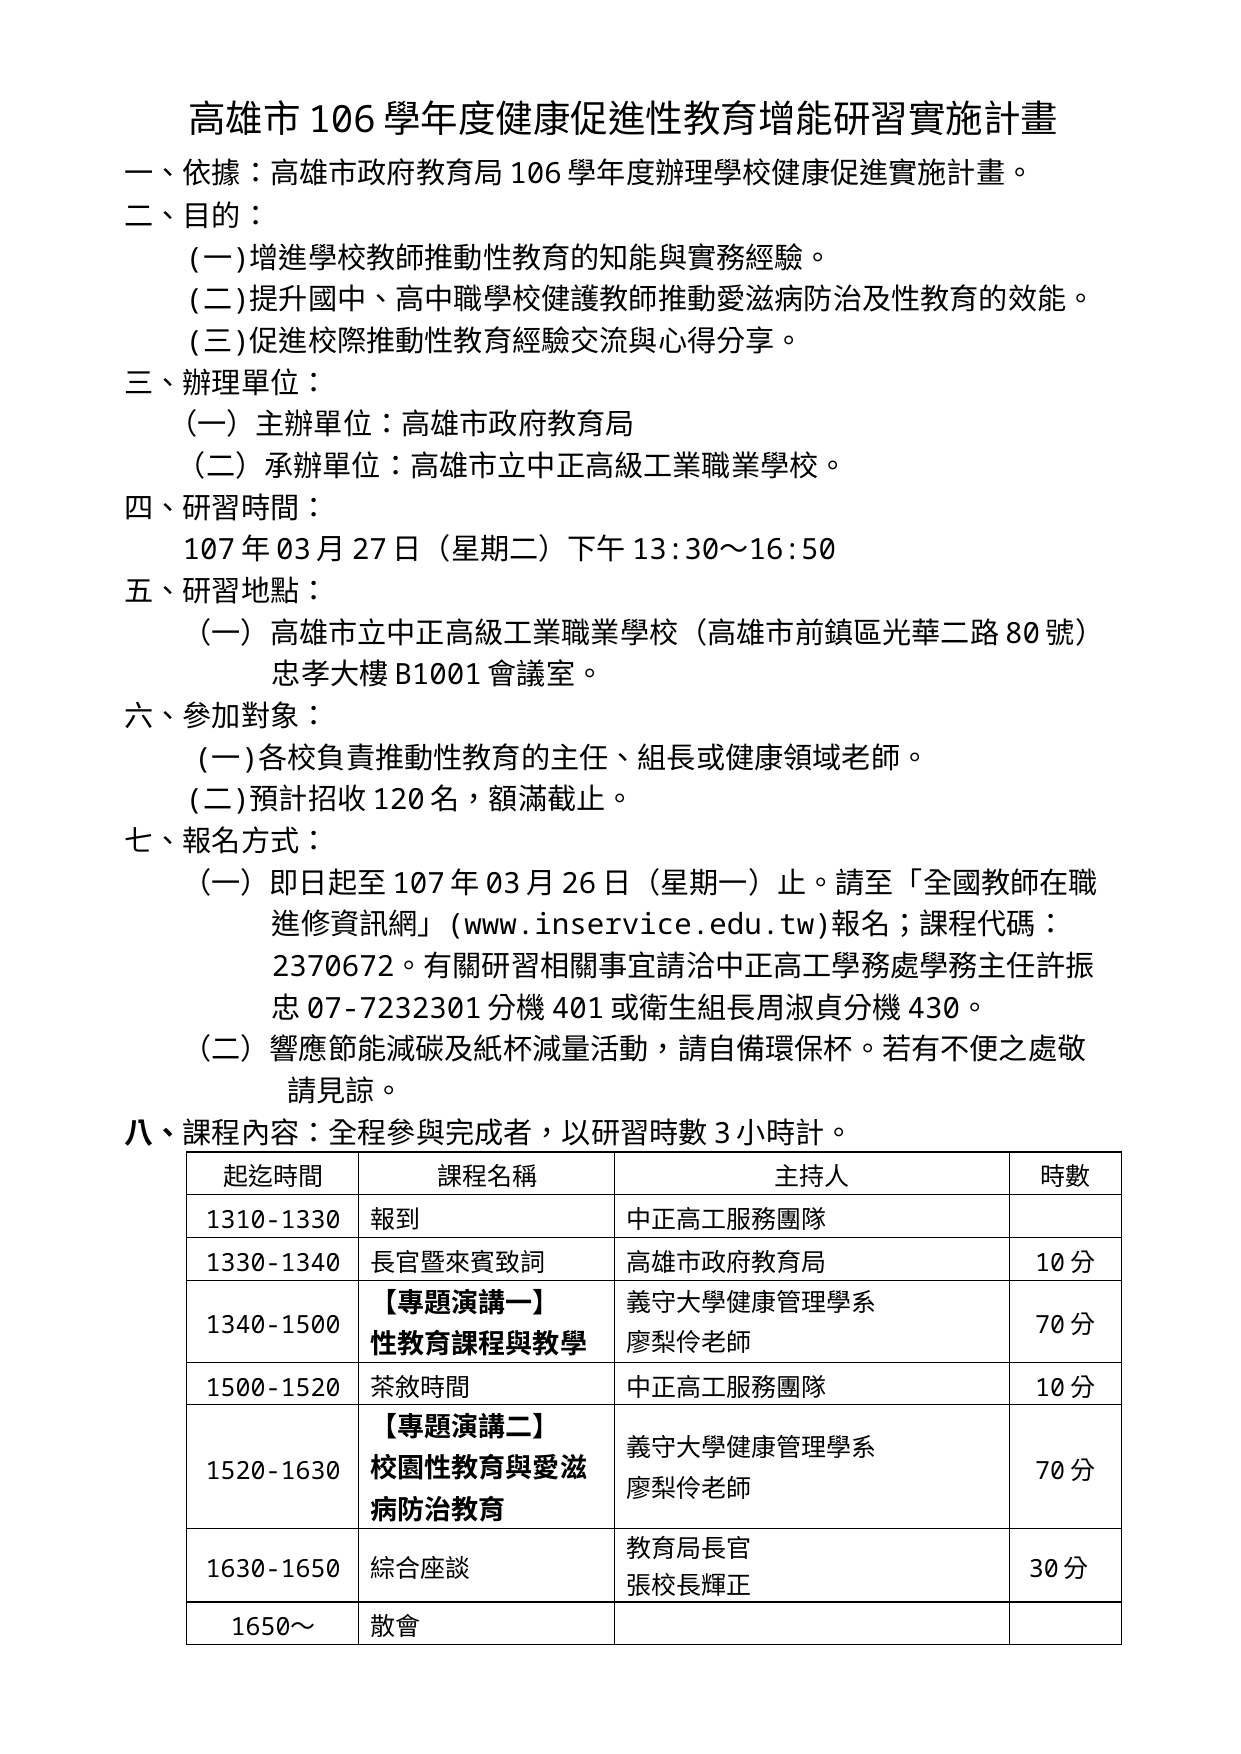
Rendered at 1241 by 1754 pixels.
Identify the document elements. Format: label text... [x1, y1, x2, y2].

text 五、研習地點： [124, 568, 1122, 610]
table_cell 義守大學健康管理學系 廖梨伶老師 [615, 1281, 1009, 1362]
text （二）響應節能減碳及紙杯減量活動，請自備環保杯。若有不便之處敬 [182, 1026, 1122, 1068]
text 六、參加對象： [124, 693, 1122, 735]
table_cell 70分 [1010, 1405, 1121, 1528]
table_cell 1630-1650 [187, 1529, 358, 1601]
table_cell 綜合座談 [359, 1529, 614, 1601]
table_cell 報到 [359, 1195, 614, 1237]
table_header 課程名稱 [359, 1153, 614, 1194]
table_cell 高雄市政府教育局 [615, 1238, 1009, 1279]
table_cell 中正高工服務團隊 [615, 1363, 1009, 1404]
text (一)各校負責推動性教育的主任、組長或健康領域老師。 [124, 735, 1118, 776]
table_cell 教育局長官 張校長輝正 [615, 1529, 626, 1601]
text 一、依據：高雄市政府教育局106學年度辦理學校健康促進實施計畫。 [124, 143, 1122, 193]
table_cell [1010, 1603, 1121, 1644]
table_cell 1500-1520 [187, 1363, 358, 1404]
text 107年03月27日（星期二）下午13:30～16:50 [124, 526, 1122, 568]
table_cell 【專題演講一】 性教育課程與教學 [359, 1281, 614, 1362]
table_cell 1340-1500 [187, 1281, 358, 1362]
table_cell 1330-1340 [187, 1238, 358, 1279]
table_cell 10分 [1010, 1363, 1121, 1404]
table_cell 教育局長官 張校長輝正 [998, 1529, 1009, 1601]
text （一）主辦單位：高雄市政府教育局 [124, 401, 1122, 443]
text （二）承辦單位：高雄市立中正高級工業職業學校。 [124, 443, 1080, 485]
table_cell 1310-1330 [187, 1195, 358, 1237]
text （一）即日起至107年03月26日（星期一）止。請至「全國教師在職進修資訊網」(www.inservice.edu.tw)報名；課程代碼：2370672。有關研習相關事宜請洽中正高工學務處學務主任許振忠07-7232301分機401或衛生組長周淑貞分機430。 [182, 860, 1122, 1026]
text 八、課程內容：全程參與完成者，以研習時數3小時計。 [124, 1110, 1122, 1151]
text 七、報名方式： [124, 818, 1122, 860]
text 四、研習時間： [124, 485, 1122, 526]
table_cell 散會 [359, 1603, 614, 1644]
table_cell [1010, 1195, 1121, 1237]
table_header 起迄時間 [187, 1153, 358, 1194]
table_cell 10分 [1010, 1238, 1121, 1279]
text (三)促進校際推動性教育經驗交流與心得分享。 [124, 318, 1122, 360]
table_cell 茶敘時間 [359, 1363, 614, 1404]
table_cell 中正高工服務團隊 [615, 1195, 1009, 1237]
text 三、辦理單位： [124, 360, 1122, 401]
text 請見諒。 [182, 1068, 1122, 1110]
table_cell 30分 [1010, 1529, 1121, 1601]
text (二)預計招收120名，額滿截止。 [124, 776, 1122, 818]
text (一)增進學校教師推動性教育的知能與實務經驗。 [124, 235, 1122, 276]
table_cell 1650～ [187, 1603, 358, 1644]
text (二)提升國中、高中職學校健護教師推動愛滋病防治及性教育的效能。 [124, 276, 1122, 318]
table_cell 【專題演講二】 校園性教育與愛滋病防治教育 [359, 1405, 614, 1528]
text 高雄市106學年度健康促進性教育增能研習實施計畫 [124, 89, 1122, 143]
table_cell 義守大學健康管理學系 廖梨伶老師 [615, 1405, 1009, 1528]
table_header 時數 [1010, 1153, 1121, 1194]
table_cell 1520-1630 [187, 1405, 358, 1528]
table_header 主持人 [615, 1153, 1009, 1194]
table_cell 長官暨來賓致詞 [359, 1238, 614, 1279]
text 二、目的： [124, 193, 1084, 235]
table_cell [615, 1603, 1009, 1644]
table_cell 70分 [1010, 1281, 1121, 1362]
text （一）高雄市立中正高級工業職業學校（高雄市前鎮區光華二路80號）忠孝大樓B1001會議室。 [182, 610, 1122, 693]
